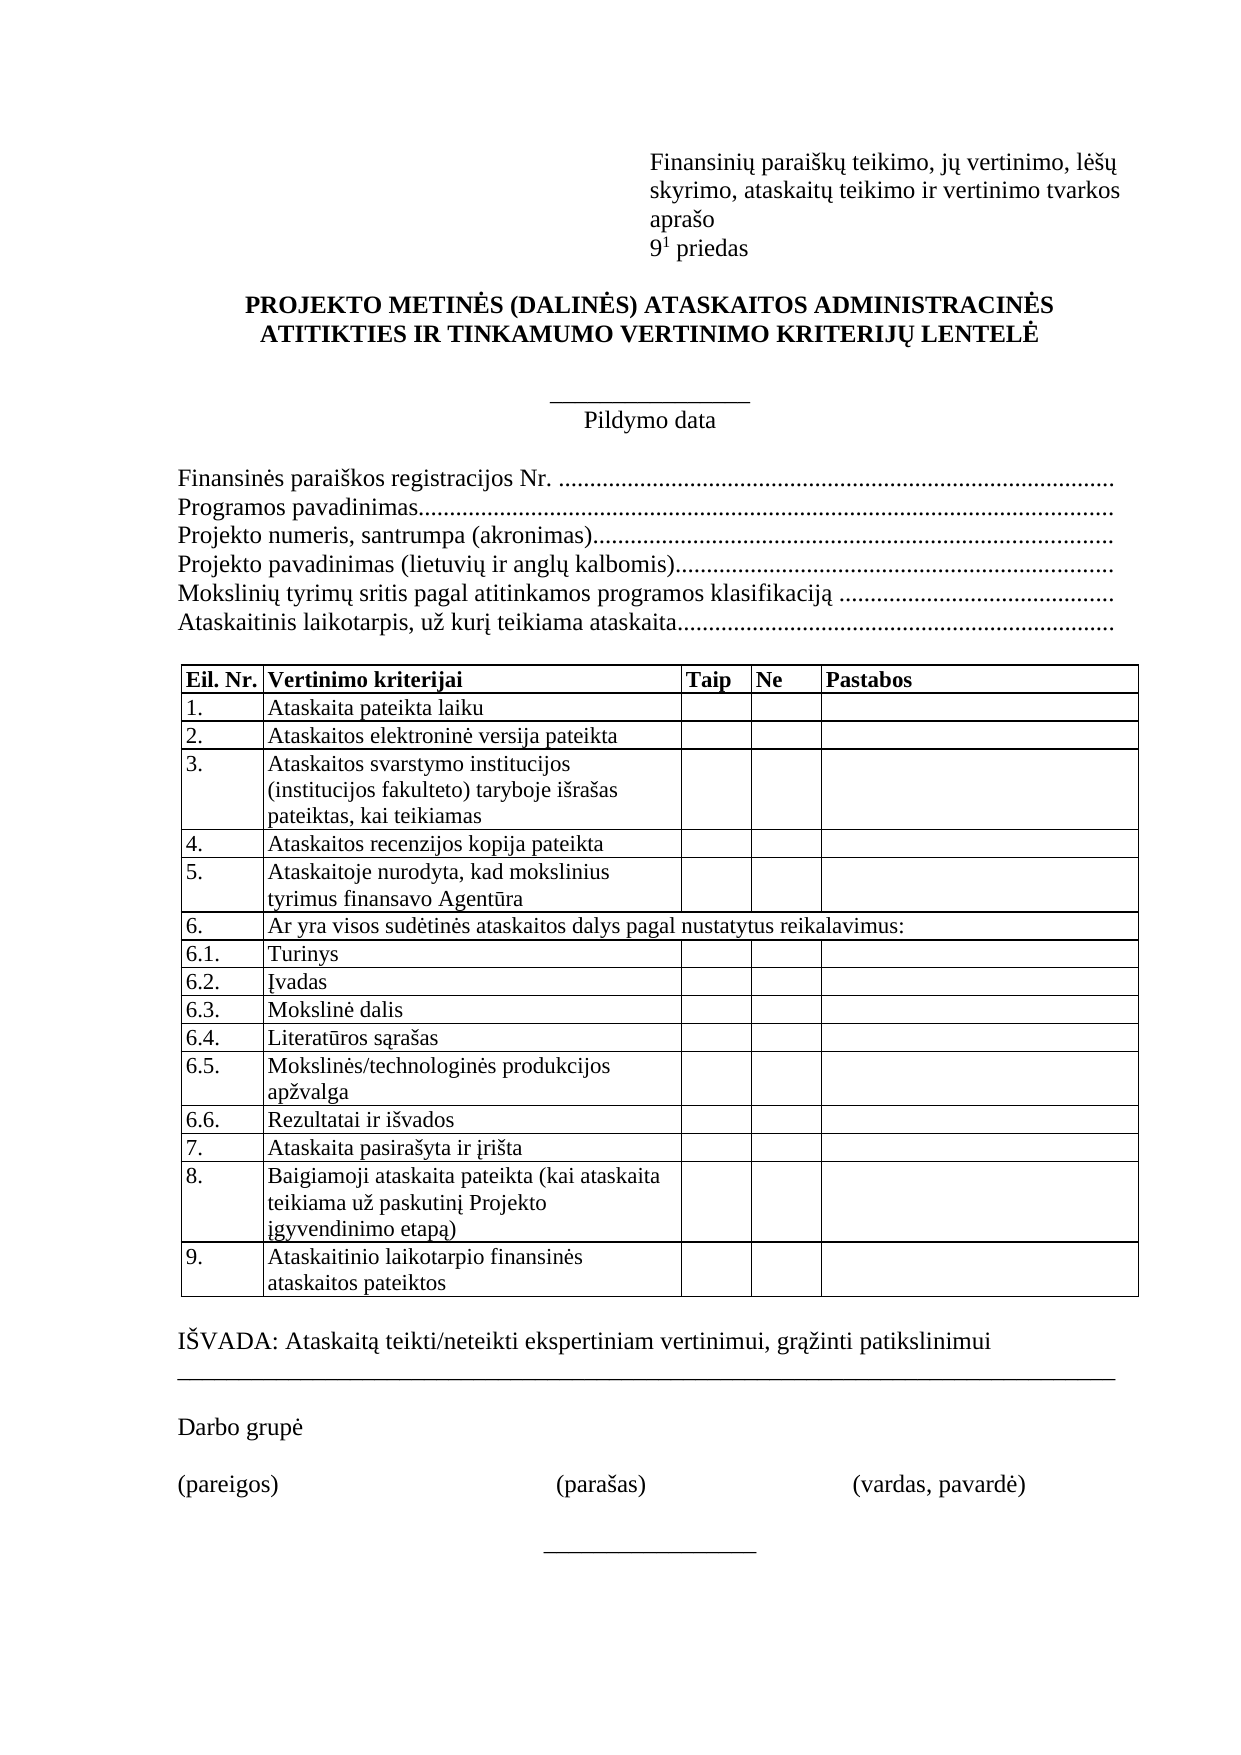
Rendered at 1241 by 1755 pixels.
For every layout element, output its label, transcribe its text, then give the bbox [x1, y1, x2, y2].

table_cell Ataskaita pateikta laiku [264, 694, 681, 720]
table_header Taip [682, 666, 751, 692]
text Finansinių paraiškų teikimo, jų vertinimo, lėšų skyrimo, ataskaitų teikimo ir vertinimo tvarkos aprašo [649, 147, 1122, 233]
table_cell [682, 1134, 751, 1161]
table_cell [682, 1162, 751, 1241]
table_cell [822, 1106, 1138, 1133]
table_cell [822, 996, 1138, 1023]
table_cell 6.4. [182, 1024, 263, 1051]
table_cell [752, 996, 821, 1023]
table_cell [822, 968, 1138, 995]
text Projekto numeris, santrumpa (akronimas) [177, 521, 1122, 549]
table_cell 6.5. [182, 1052, 263, 1105]
table_cell Mokslinė dalis [264, 996, 681, 1023]
table_cell [822, 1162, 1138, 1241]
table_cell [752, 722, 821, 748]
table_cell [752, 1243, 821, 1296]
text _________________ [177, 1527, 1122, 1556]
table_cell Ataskaitoje nurodyta, kad mokslinius tyrimus finansavo Agentūra [264, 858, 681, 911]
table_cell 6.6. [182, 1106, 263, 1133]
table_cell [752, 694, 821, 720]
text _ [177, 1354, 1122, 1383]
table_cell [682, 830, 751, 857]
table_cell [752, 1024, 821, 1051]
table_cell [682, 1106, 751, 1133]
table_cell [752, 858, 821, 911]
table_header Pastabos [822, 666, 1138, 692]
text ________________ [177, 377, 1122, 406]
text Darbo grupė [177, 1412, 1122, 1441]
table_cell 3. [182, 750, 263, 829]
table_header Vertinimo kriterijai [264, 666, 681, 692]
table_cell [822, 722, 1138, 748]
text Programos pavadinimas [177, 492, 1122, 521]
table_cell Ataskaitos elektroninė versija pateikta [264, 722, 681, 748]
table_cell [822, 1243, 1138, 1296]
text Projekto pavadinimas (lietuvių ir anglų kalbomis) [177, 549, 1122, 578]
text Finansinės paraiškos registracijos Nr. [177, 463, 1122, 492]
text PROJEKTO METINĖS (DALINĖS) ATASKAITOS ADMINISTRACINĖS ATITIKTIES IR TINKAMUMO VERTINIMO KRITERIJŲ LENTELĖ [177, 291, 1122, 348]
table_cell 2. [182, 722, 263, 748]
table_header Eil. Nr. [182, 666, 263, 692]
table_cell [752, 1134, 821, 1161]
table_cell Įvadas [264, 968, 681, 995]
table_cell 6.1. [182, 941, 263, 967]
text Ataskaitinis laikotarpis, už kurį teikiama ataskaita [177, 607, 1122, 636]
table_cell Baigiamoji ataskaita pateikta (kai ataskaita teikiama už paskutinį Projekto įgyvendinimo etapą) [264, 1162, 681, 1241]
table_cell 8. [182, 1162, 263, 1241]
table_cell Ataskaita pasirašyta ir įrišta [264, 1134, 681, 1161]
table_cell [682, 968, 751, 995]
table_cell Rezultatai ir išvados [264, 1106, 681, 1133]
table_cell 6.2. [182, 968, 263, 995]
table_cell Ar yra visos sudėtinės ataskaitos dalys pagal nustatytus reikalavimus: [264, 913, 1138, 939]
table_cell [682, 858, 751, 911]
table_cell 9. [182, 1243, 263, 1296]
text Mokslinių tyrimų sritis pagal atitinkamos programos klasifikaciją [177, 578, 1122, 607]
table_cell 6.3. [182, 996, 263, 1023]
table_cell [682, 1052, 751, 1105]
table_cell Ataskaitos recenzijos kopija pateikta [264, 830, 681, 857]
table_cell [682, 722, 751, 748]
text Pildymo data [177, 406, 1122, 434]
table_cell 6. [182, 913, 263, 939]
text 91 priedas [649, 233, 1122, 262]
table_cell 5. [182, 858, 263, 911]
table_cell [822, 1134, 1138, 1161]
table_cell 1. [182, 694, 263, 720]
table_cell [682, 694, 751, 720]
table_cell [752, 830, 821, 857]
table_cell [682, 1243, 751, 1296]
table_cell Literatūros sąrašas [264, 1024, 681, 1051]
table_cell [822, 750, 1138, 829]
table_cell Ataskaitinio laikotarpio finansinės ataskaitos pateiktos [264, 1243, 681, 1296]
table_cell [752, 750, 821, 829]
table_cell [682, 1024, 751, 1051]
table_cell [752, 941, 821, 967]
table_cell [682, 996, 751, 1023]
table_cell [822, 941, 1138, 967]
table_cell [752, 968, 821, 995]
table_cell [752, 1052, 821, 1105]
table_cell Mokslinės/technologinės produkcijos apžvalga [264, 1052, 681, 1105]
table_cell [822, 830, 1138, 857]
table_cell [682, 941, 751, 967]
table_cell [752, 1162, 821, 1241]
text IŠVADA: Ataskaitą teikti/neteikti ekspertiniam vertinimui, grąžinti patikslinimui [177, 1326, 1122, 1354]
table_cell 4. [182, 830, 263, 857]
table_cell [822, 1024, 1138, 1051]
table_cell [822, 1052, 1138, 1105]
table_cell [822, 858, 1138, 911]
table_header Ne [752, 666, 821, 692]
table_cell [752, 1106, 821, 1133]
table_cell Turinys [264, 941, 681, 967]
table_cell Ataskaitos svarstymo institucijos (institucijos fakulteto) taryboje išrašas pateiktas, kai teikiamas [264, 750, 681, 829]
table_cell [822, 694, 1138, 720]
text (pareigos) (parašas) (vardas, pavardė) [177, 1469, 1122, 1498]
table_cell [682, 750, 751, 829]
table_cell 7. [182, 1134, 263, 1161]
